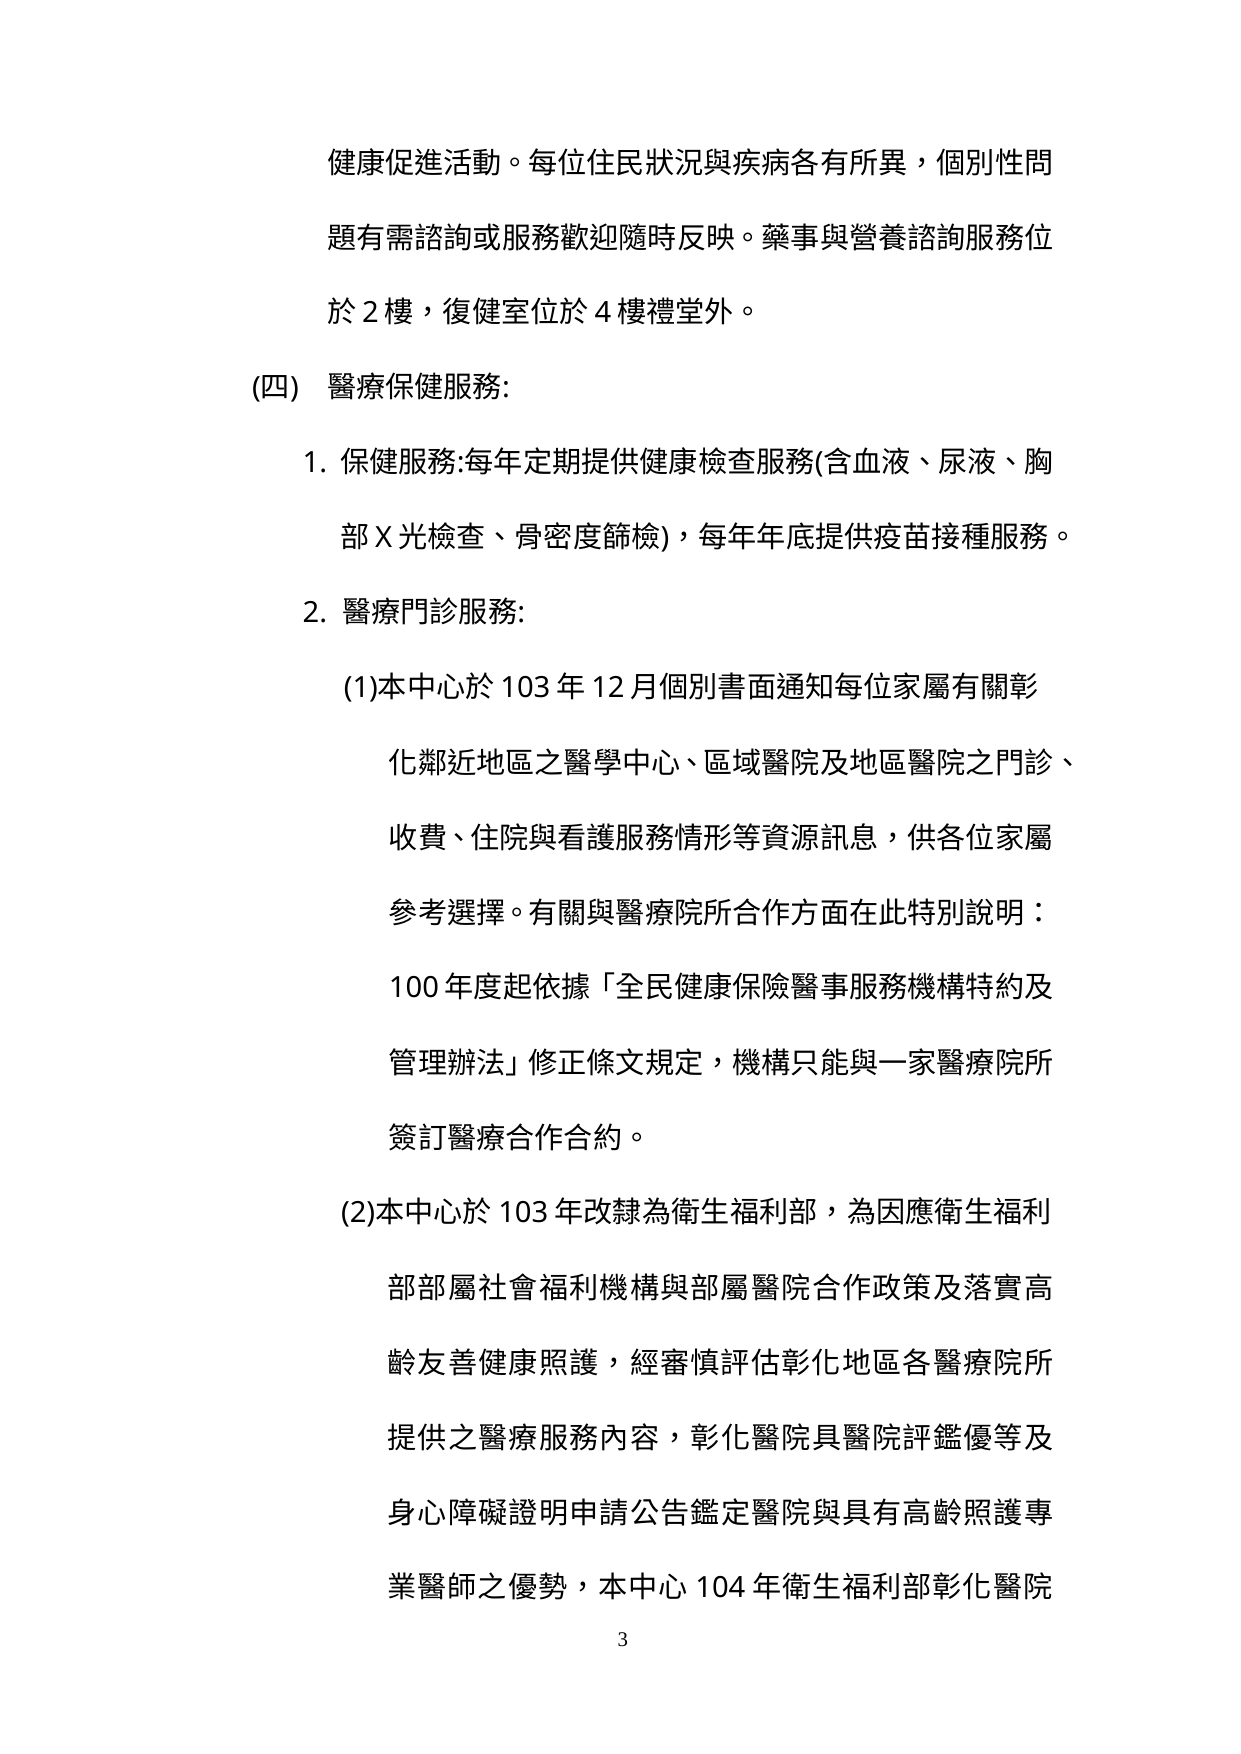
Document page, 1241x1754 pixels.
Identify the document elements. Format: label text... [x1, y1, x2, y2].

list 醫療保健服務: [252, 348, 1053, 423]
list 保健服務:每年定期提供健康檢查服務(含血液、尿液、胸部X光檢查、骨密度篩檢)，每年年底提供疫苗接種服務。 [302, 423, 1053, 573]
list 醫療門診服務: [302, 573, 1053, 648]
list 健康促進活動。每位住民狀況與疾病各有所異，個別性問題有需諮詢或服務歡迎隨時反映。藥事與營養諮詢服務位於2樓，復健室位於4樓禮堂外。 [252, 123, 1053, 348]
text (1)本中心於103年12月個別書面通知每位家屬有關彰化鄰近地區之醫學中心、區域醫院及地區醫院之門診、收費、住院與看護服務情形等資源訊息，供各位家屬參考選擇。有關與醫療院所合作方面在此特別說明：100年度起依據「全民健康保險醫事服務機構特約及管理辦法」修正條文規定，機構只能與一家醫療院所簽訂醫療合作合約。 [343, 648, 1053, 1173]
text (2)本中心於103年改隸為衛生福利部，為因應衛生福利部部屬社會福利機構與部屬醫院合作政策及落實高齡友善健康照護，經審慎評估彰化地區各醫療院所提供之醫療服務內容，彰化醫院具醫院評鑑優等及身心障礙證明申請公告鑑定醫院與具有高齡照護專業醫師之優勢，本中心104年衛生福利部彰化醫院 [341, 1173, 1053, 1623]
